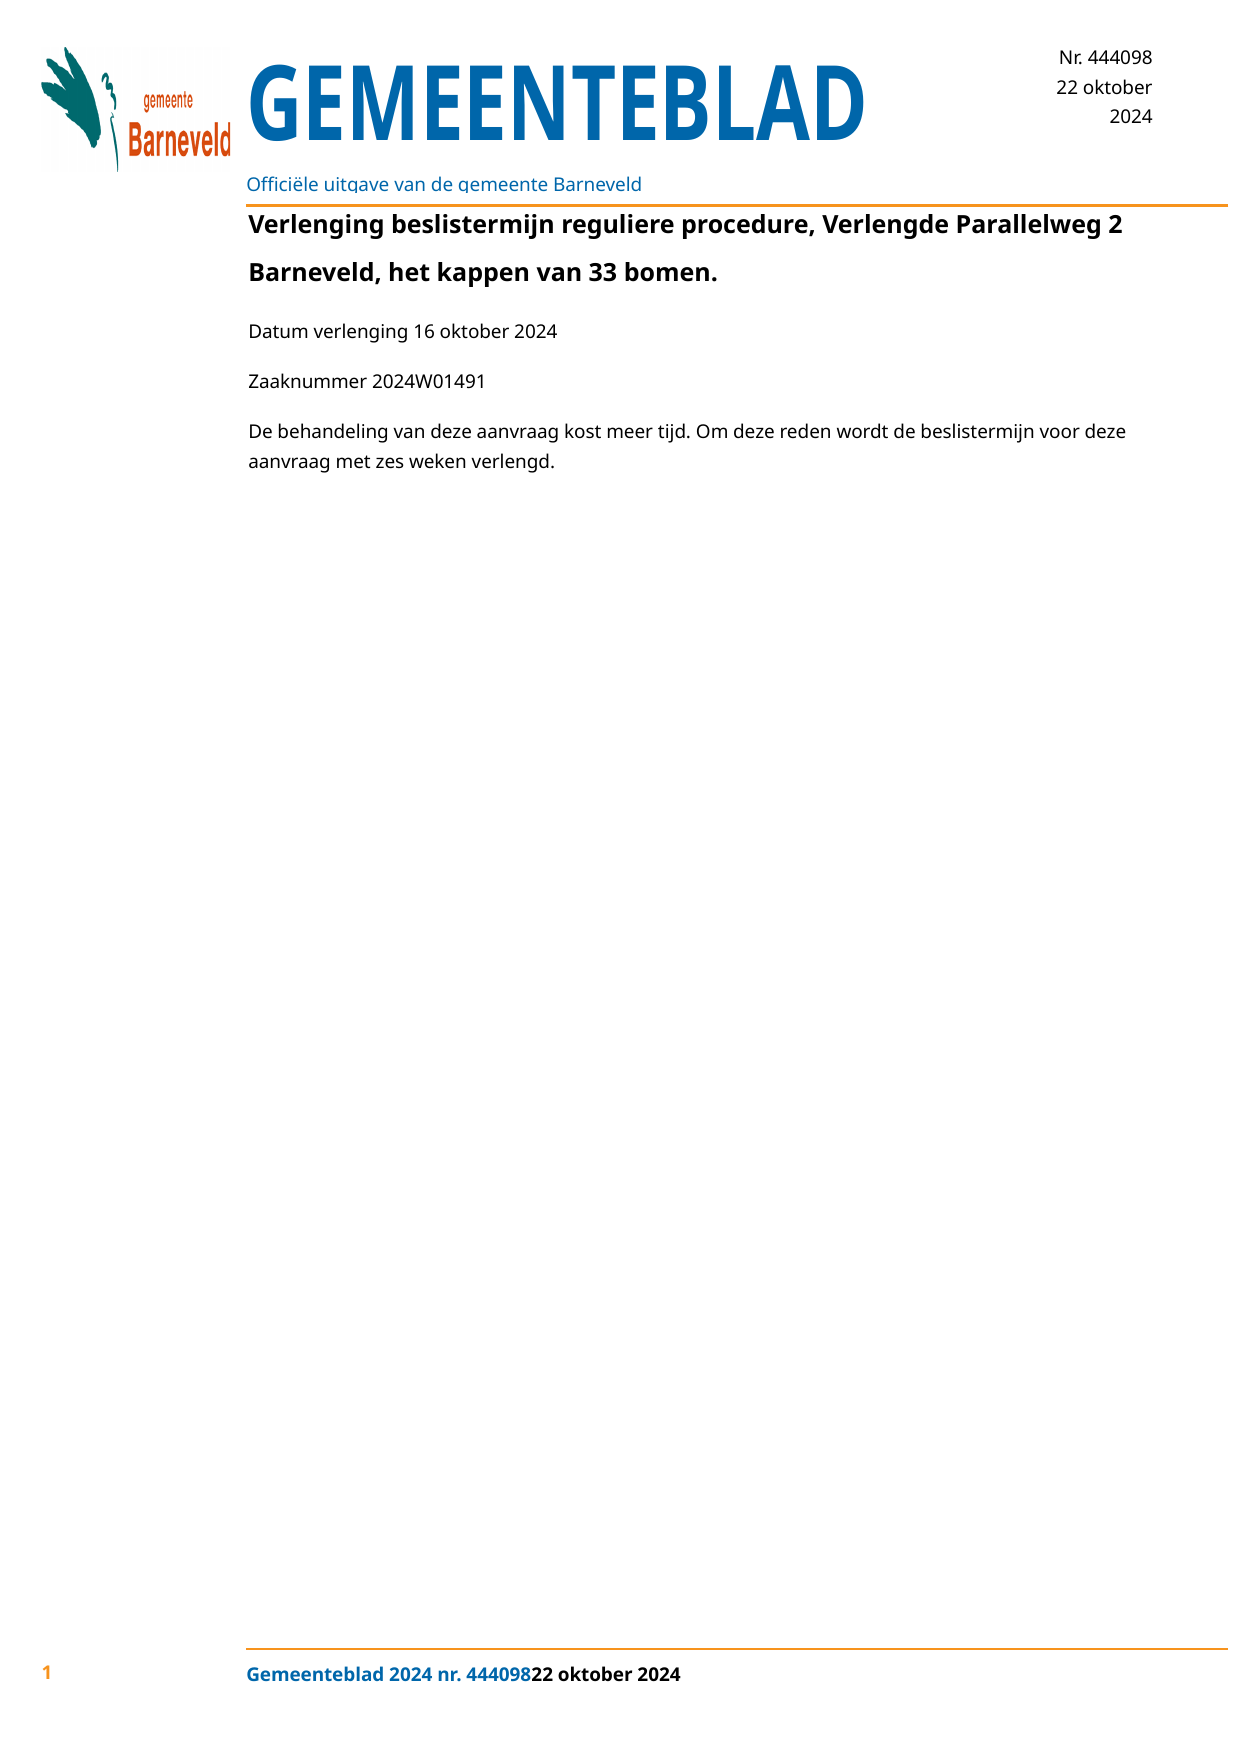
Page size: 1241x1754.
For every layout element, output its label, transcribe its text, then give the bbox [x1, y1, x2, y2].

text Verlenging beslistermijn reguliere procedure, Verlengde Parallelweg 2 Barneveld, het kappen van 33 bomen. [248, 207, 1152, 288]
text De behandeling van deze aanvraag kost meer tijd. Om deze reden wordt de beslistermijn voor deze aanvraag met zes weken verlengd. [248, 419, 1152, 474]
text Zaaknummer 2024W01491 [248, 368, 1152, 394]
text Datum verlenging 16 oktober 2024 [248, 318, 1152, 344]
picture [41, 47, 231, 172]
